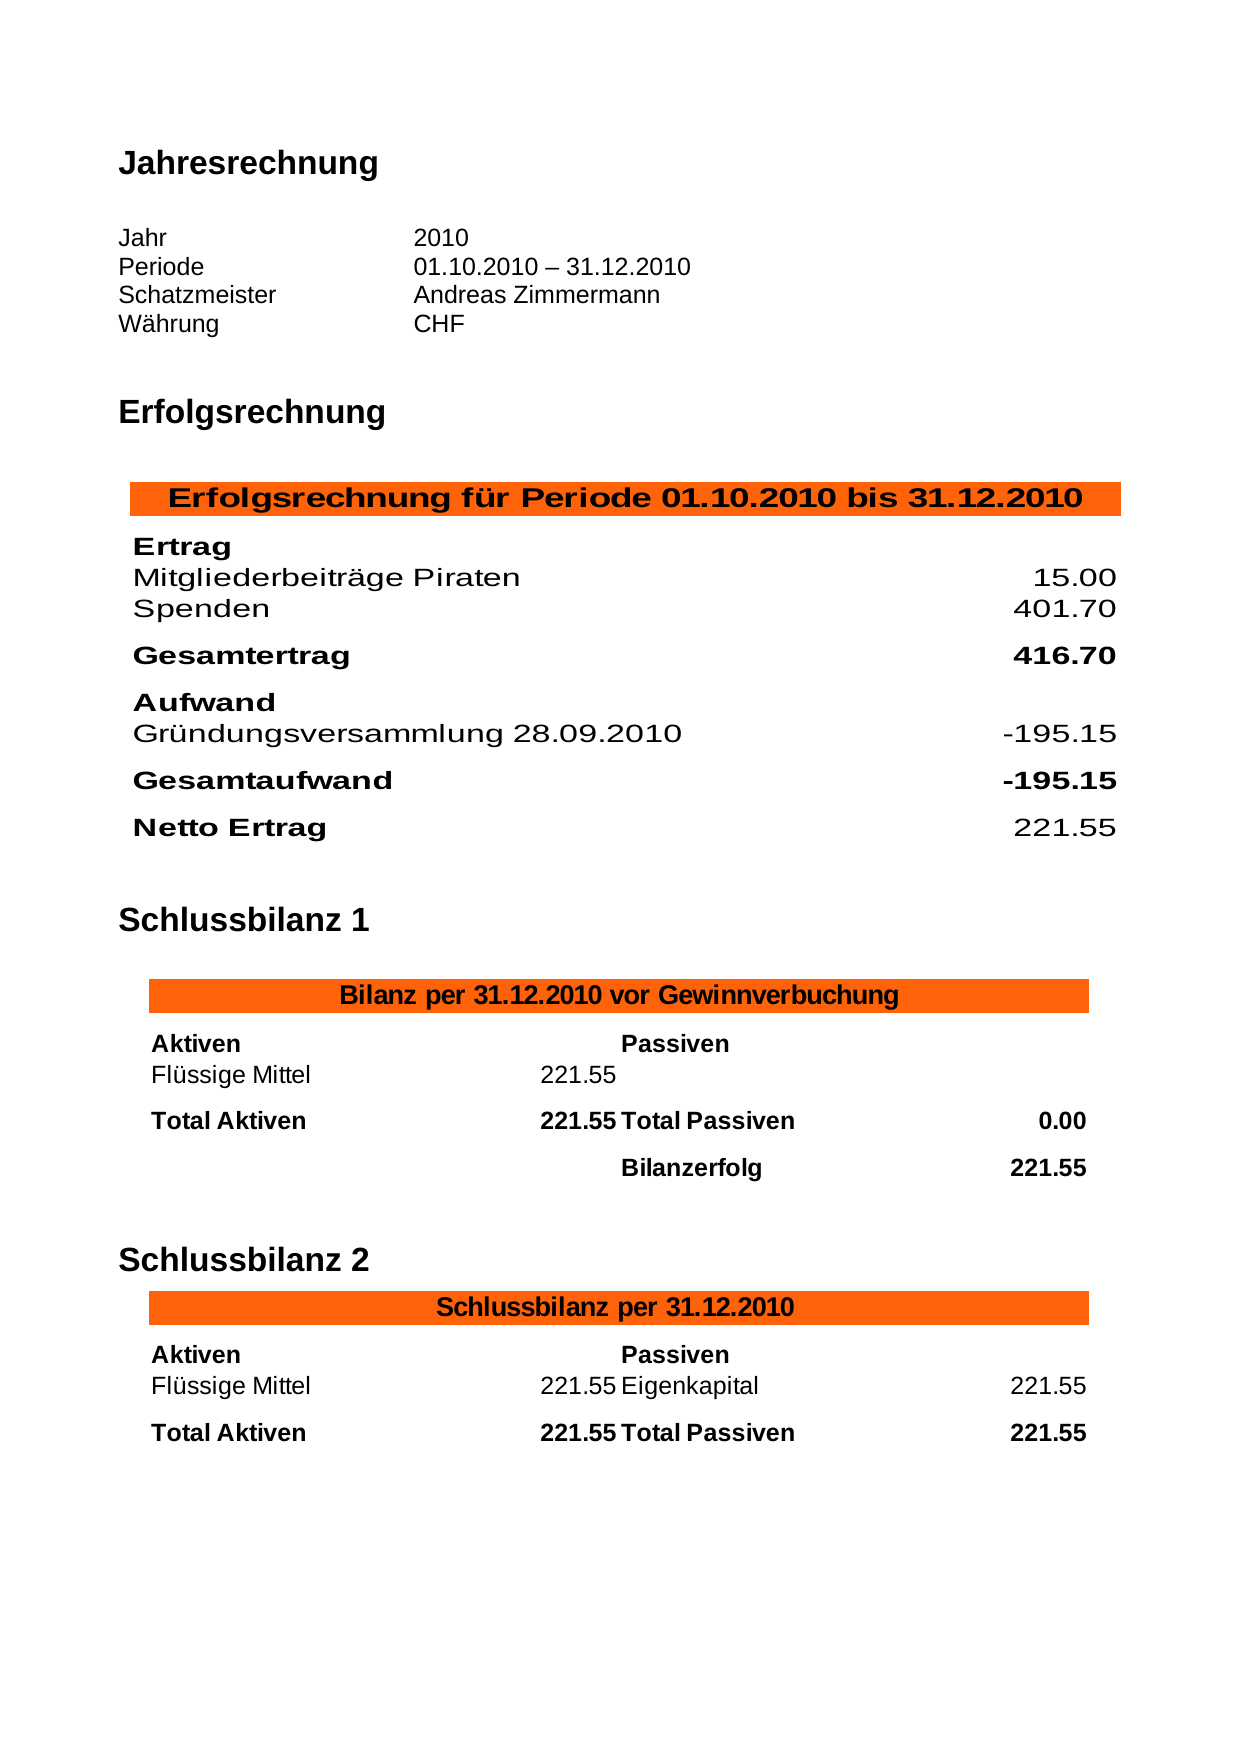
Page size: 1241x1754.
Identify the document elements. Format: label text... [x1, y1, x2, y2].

table_cell 01.10.2010 – 31.12.2010 [413, 252, 1123, 281]
subtitle Schlussbilanz 1 [118, 899, 1122, 938]
subtitle Jahresrechnung [118, 143, 1122, 182]
table_cell CHF [413, 309, 1123, 338]
table_header 2010 [413, 223, 1123, 252]
table_cell Schatzmeister [118, 281, 413, 309]
table_cell Währung [118, 309, 413, 338]
subtitle Schlussbilanz 2 [118, 1240, 1122, 1278]
table_cell Periode [118, 252, 413, 281]
table_header Jahr [118, 223, 413, 252]
table_cell Andreas Zimmermann [413, 281, 1123, 309]
subtitle Erfolgsrechnung [118, 392, 1122, 430]
